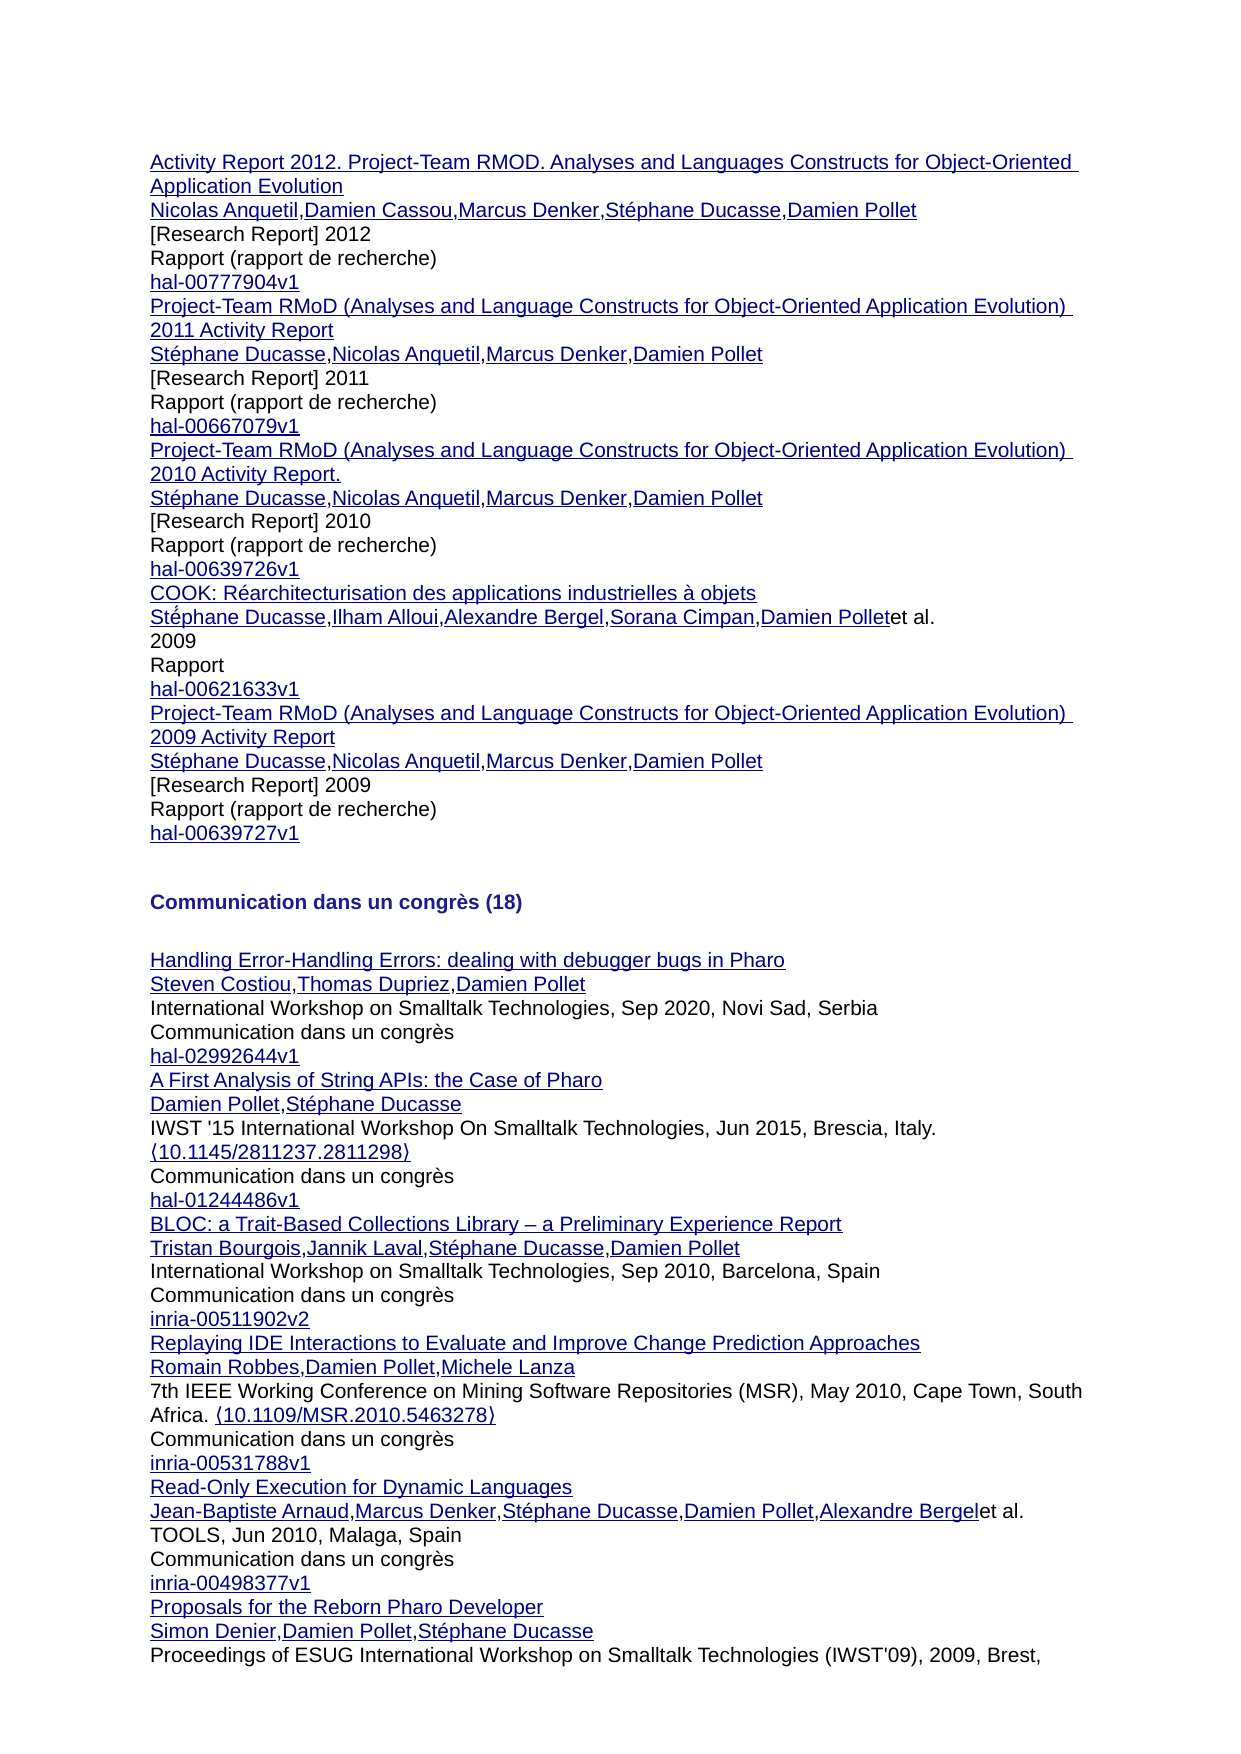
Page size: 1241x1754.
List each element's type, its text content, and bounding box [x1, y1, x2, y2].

table_cell Project-Team RMoD (Analyses and Language Constructs for Object-Oriented Application Evolution) 2011 Activity Report Stéphane Ducasse,Nicolas Anquetil,Marcus Denker,Damien Pollet [Research Report] 2011 Rapport (rapport de recherche) hal-00667079v1 [150, 294, 1090, 437]
table_cell COOK: Réarchitecturisation des applications industrielles à objets Sté́phane Ducasse,Ilham Alloui,Alexandre Bergel,Sorana Cimpan,Damien Polletet al. 2009 Rapport hal-00621633v1 [150, 581, 1090, 701]
table_cell Project-Team RMoD (Analyses and Language Constructs for Object-Oriented Application Evolution) 2009 Activity Report Stéphane Ducasse,Nicolas Anquetil,Marcus Denker,Damien Pollet [Research Report] 2009 Rapport (rapport de recherche) hal-00639727v1 [150, 701, 1090, 845]
table_cell Activity Report 2012. Project-Team RMOD. Analyses and Languages Constructs for Object-Oriented Application Evolution Nicolas Anquetil,Damien Cassou,Marcus Denker,Stéphane Ducasse,Damien Pollet [Research Report] 2012 Rapport (rapport de recherche) hal-00777904v1 [150, 150, 1090, 294]
table_cell Project-Team RMoD (Analyses and Language Constructs for Object-Oriented Application Evolution) 2010 Activity Report. Stéphane Ducasse,Nicolas Anquetil,Marcus Denker,Damien Pollet [Research Report] 2010 Rapport (rapport de recherche) hal-00639726v1 [150, 438, 1090, 581]
table_cell BLOC: a Trait-Based Collections Library – a Preliminary Experience Report Tristan Bourgois,Jannik Laval,Stéphane Ducasse,Damien Pollet International Workshop on Smalltalk Technologies, Sep 2010, Barcelona, Spain Communication dans un congrès inria-00511902v2 [150, 1211, 1090, 1331]
table_header Handling Error-Handling Errors: dealing with debugger bugs in Pharo Steven Costiou,Thomas Dupriez,Damien Pollet International Workshop on Smalltalk Technologies, Sep 2020, Novi Sad, Serbia Communication dans un congrès hal-02992644v1 [150, 948, 1090, 1068]
table_cell Replaying IDE Interactions to Evaluate and Improve Change Prediction Approaches Romain Robbes,Damien Pollet,Michele Lanza 7th IEEE Working Conference on Mining Software Repositories (MSR), May 2010, Cape Town, South Africa. ⟨10.1109/MSR.2010.5463278⟩ Communication dans un congrès inria-00531788v1 [150, 1331, 1090, 1475]
table_cell Proposals for the Reborn Pharo Developer Simon Denier,Damien Pollet,Stéphane Ducasse Proceedings of ESUG International Workshop on Smalltalk Technologies (IWST'09), 2009, Brest, [150, 1595, 1090, 1667]
table_cell A First Analysis of String APIs: the Case of Pharo Damien Pollet,Stéphane Ducasse IWST '15 International Workshop On Smalltalk Technologies, Jun 2015, Brescia, Italy. ⟨10.1145/2811237.2811298⟩ Communication dans un congrès hal-01244486v1 [150, 1068, 1090, 1211]
subtitle Communication dans un congrès (18) [150, 889, 1090, 913]
table_cell Read-Only Execution for Dynamic Languages Jean-Baptiste Arnaud,Marcus Denker,Stéphane Ducasse,Damien Pollet,Alexandre Bergelet al. TOOLS, Jun 2010, Malaga, Spain Communication dans un congrès inria-00498377v1 [150, 1475, 1090, 1595]
